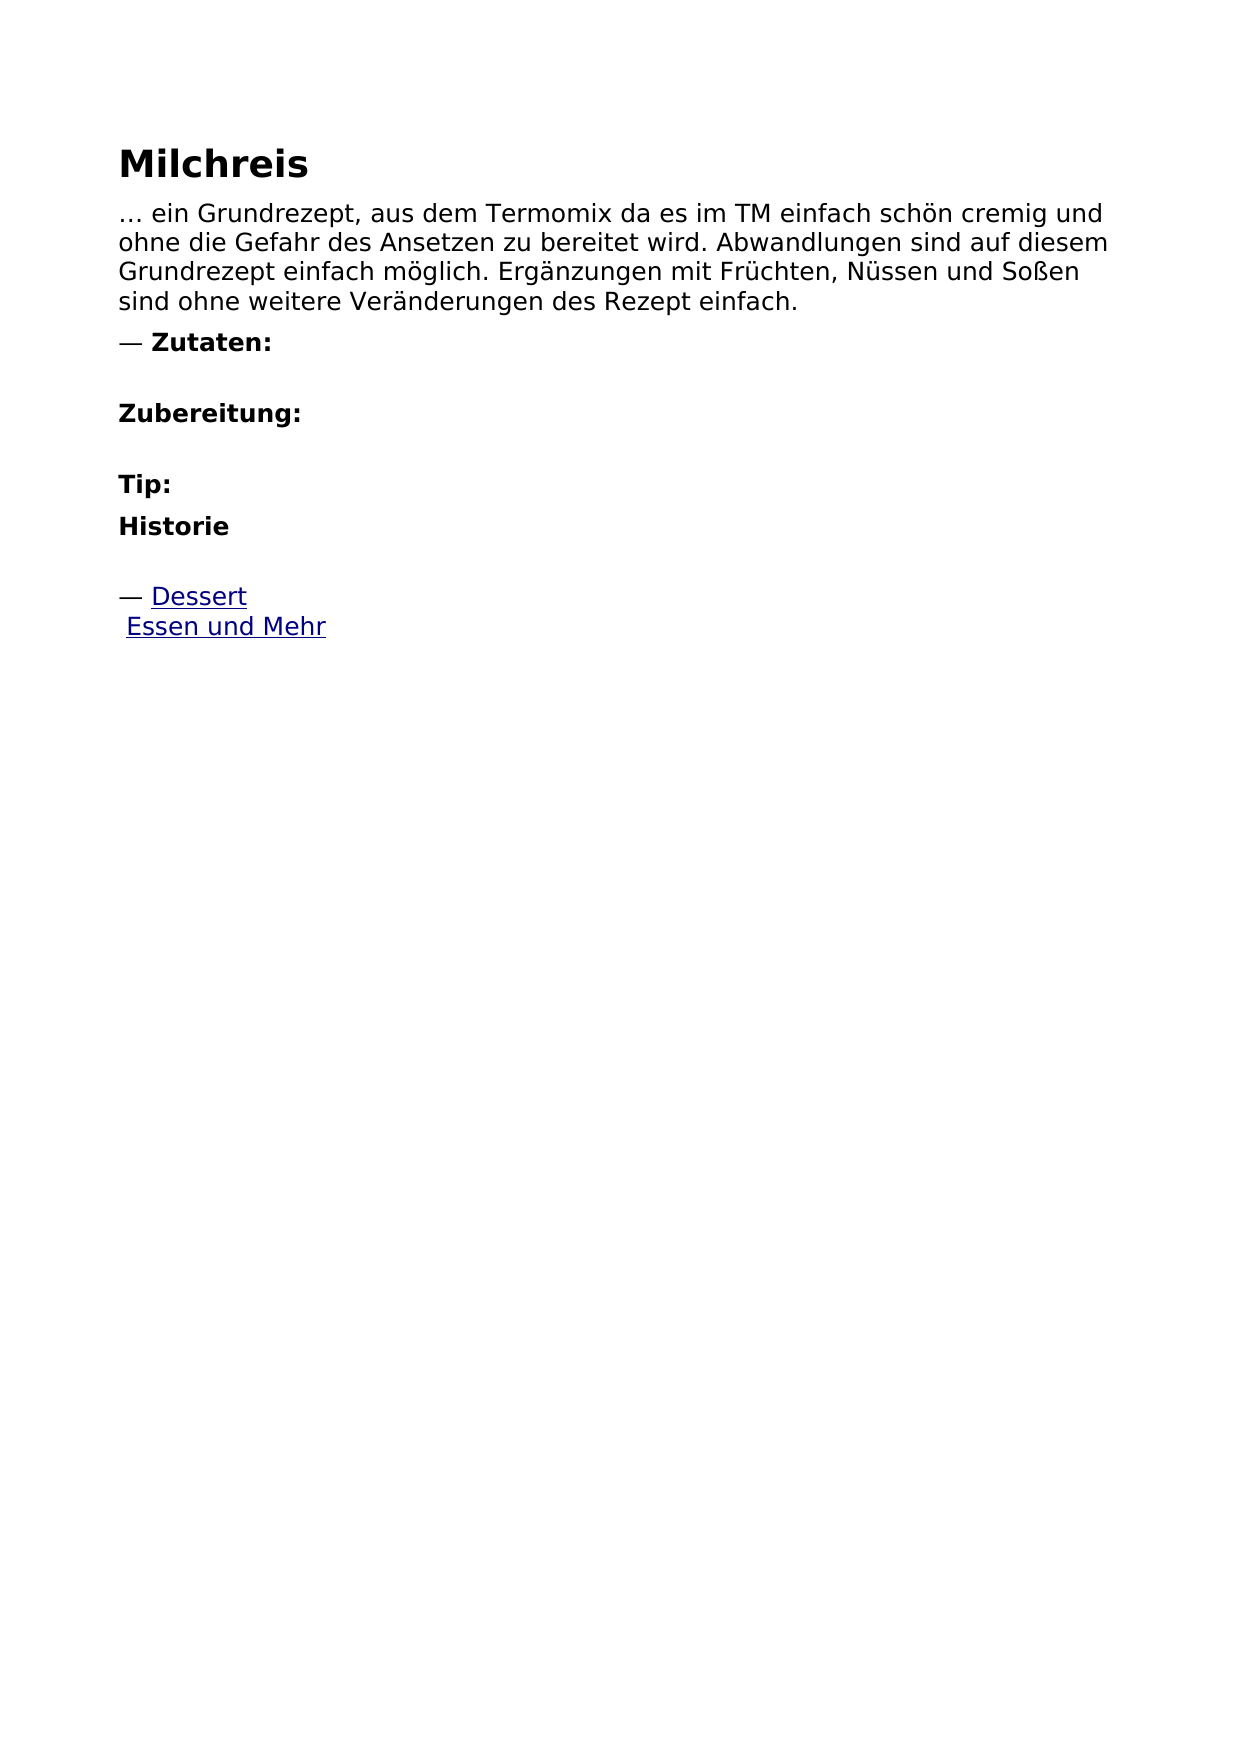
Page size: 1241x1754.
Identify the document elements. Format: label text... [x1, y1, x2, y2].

text — Zutaten: [118, 328, 1122, 387]
subtitle Milchreis [118, 143, 1122, 187]
text … ein Grundrezept, aus dem Termomix da es im TM einfach schön cremig und ohne die Gefahr des Ansetzen zu bereitet wird. Abwandlungen sind auf diesem Grundrezept einfach möglich. Ergänzungen mit Früchten, Nüssen und Soßen sind ohne weitere Veränderungen des Rezept einfach. [118, 199, 1122, 316]
text Zubereitung: [118, 399, 1122, 458]
text Tip: [118, 470, 1122, 499]
text Historie [118, 512, 1122, 570]
text — Dessert Essen und Mehr [118, 583, 1122, 641]
